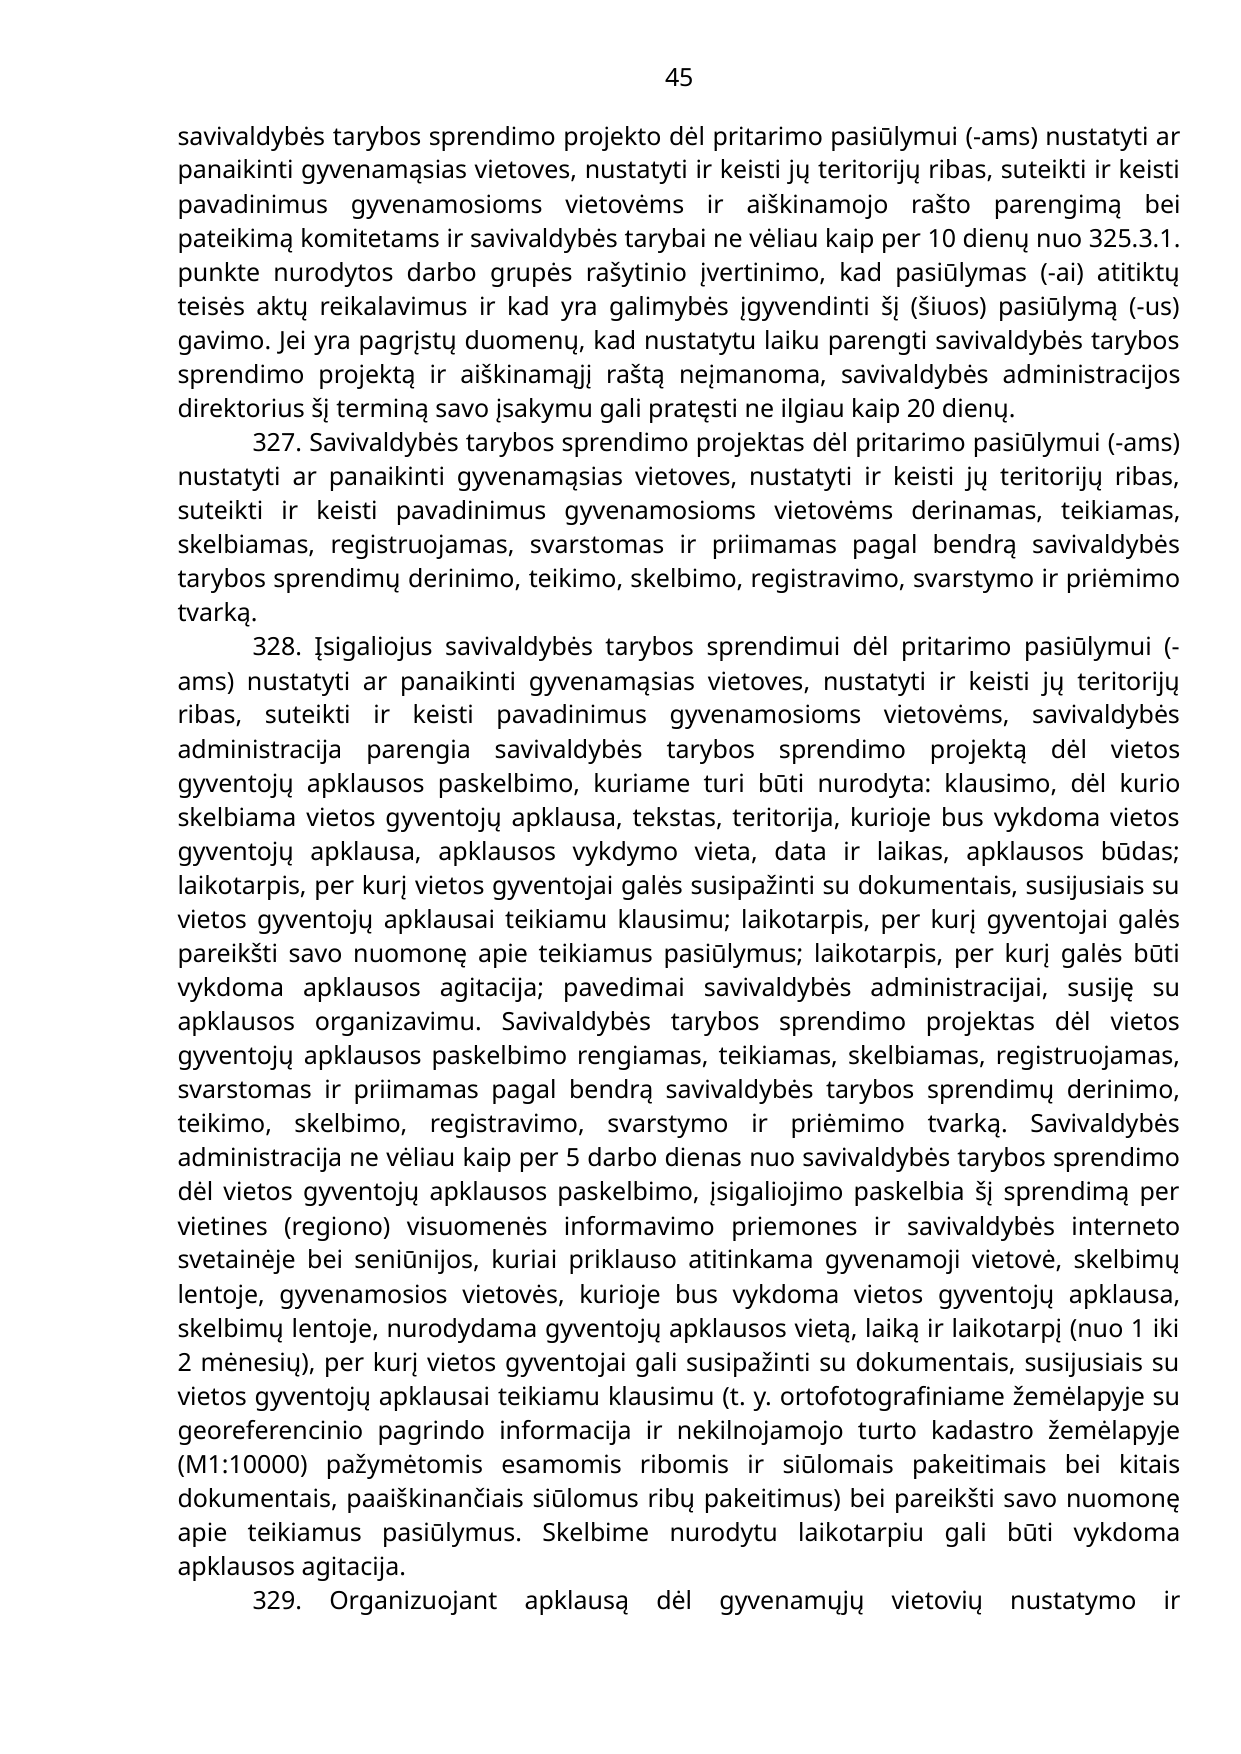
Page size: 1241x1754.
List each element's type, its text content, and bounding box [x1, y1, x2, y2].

text 329. Organizuojant apklausą dėl gyvenamųjų vietovių nustatymo ir [177, 1583, 1181, 1617]
text 327. Savivaldybės tarybos sprendimo projektas dėl pritarimo pasiūlymui (-ams) nustatyti ar panaikinti gyvenamąsias vietoves, nustatyti ir keisti jų teritorijų ribas, suteikti ir keisti pavadinimus gyvenamosioms vietovėms derinamas, teikiamas, skelbiamas, registruojamas, svarstomas ir priimamas pagal bendrą savivaldybės tarybos sprendimų derinimo, teikimo, skelbimo, registravimo, svarstymo ir priėmimo tvarką. [177, 425, 1181, 629]
text savivaldybės tarybos sprendimo projekto dėl pritarimo pasiūlymui (-ams) nustatyti ar panaikinti gyvenamąsias vietoves, nustatyti ir keisti jų teritorijų ribas, suteikti ir keisti pavadinimus gyvenamosioms vietovėms ir aiškinamojo rašto parengimą bei pateikimą komitetams ir savivaldybės tarybai ne vėliau kaip per 10 dienų nuo 325.3.1. punkte nurodytos darbo grupės rašytinio įvertinimo, kad pasiūlymas (-ai) atitiktų teisės aktų reikalavimus ir kad yra galimybės įgyvendinti šį (šiuos) pasiūlymą (-us) gavimo. Jei yra pagrįstų duomenų, kad nustatytu laiku parengti savivaldybės tarybos sprendimo projektą ir aiškinamąjį raštą neįmanoma, savivaldybės administracijos direktorius šį terminą savo įsakymu gali pratęsti ne ilgiau kaip 20 dienų. [177, 118, 1181, 425]
text 328. Įsigaliojus savivaldybės tarybos sprendimui dėl pritarimo pasiūlymui (-ams) nustatyti ar panaikinti gyvenamąsias vietoves, nustatyti ir keisti jų teritorijų ribas, suteikti ir keisti pavadinimus gyvenamosioms vietovėms, savivaldybės administracija parengia savivaldybės tarybos sprendimo projektą dėl vietos gyventojų apklausos paskelbimo, kuriame turi būti nurodyta: klausimo, dėl kurio skelbiama vietos gyventojų apklausa, tekstas, teritorija, kurioje bus vykdoma vietos gyventojų apklausa, apklausos vykdymo vieta, data ir laikas, apklausos būdas; laikotarpis, per kurį vietos gyventojai galės susipažinti su dokumentais, susijusiais su vietos gyventojų apklausai teikiamu klausimu; laikotarpis, per kurį gyventojai galės pareikšti savo nuomonę apie teikiamus pasiūlymus; laikotarpis, per kurį galės būti vykdoma apklausos agitacija; pavedimai savivaldybės administracijai, susiję su apklausos organizavimu. Savivaldybės tarybos sprendimo projektas dėl vietos gyventojų apklausos paskelbimo rengiamas, teikiamas, skelbiamas, registruojamas, svarstomas ir priimamas pagal bendrą savivaldybės tarybos sprendimų derinimo, teikimo, skelbimo, registravimo, svarstymo ir priėmimo tvarką. Savivaldybės administracija ne vėliau kaip per 5 darbo dienas nuo savivaldybės tarybos sprendimo dėl vietos gyventojų apklausos paskelbimo, įsigaliojimo paskelbia šį sprendimą per vietines (regiono) visuomenės informavimo priemones ir savivaldybės interneto svetainėje bei seniūnijos, kuriai priklauso atitinkama gyvenamoji vietovė, skelbimų lentoje, gyvenamosios vietovės, kurioje bus vykdoma vietos gyventojų apklausa, skelbimų lentoje, nurodydama gyventojų apklausos vietą, laiką ir laikotarpį (nuo 1 iki 2 mėnesių), per kurį vietos gyventojai gali susipažinti su dokumentais, susijusiais su vietos gyventojų apklausai teikiamu klausimu (t. y. ortofotografiniame žemėlapyje su georeferencinio pagrindo informacija ir nekilnojamojo turto kadastro žemėlapyje (M1:10000) pažymėtomis esamomis ribomis ir siūlomais pakeitimais bei kitais dokumentais, paaiškinančiais siūlomus ribų pakeitimus) bei pareikšti savo nuomonę apie teikiamus pasiūlymus. Skelbime nurodytu laikotarpiu gali būti vykdoma apklausos agitacija. [177, 629, 1181, 1583]
